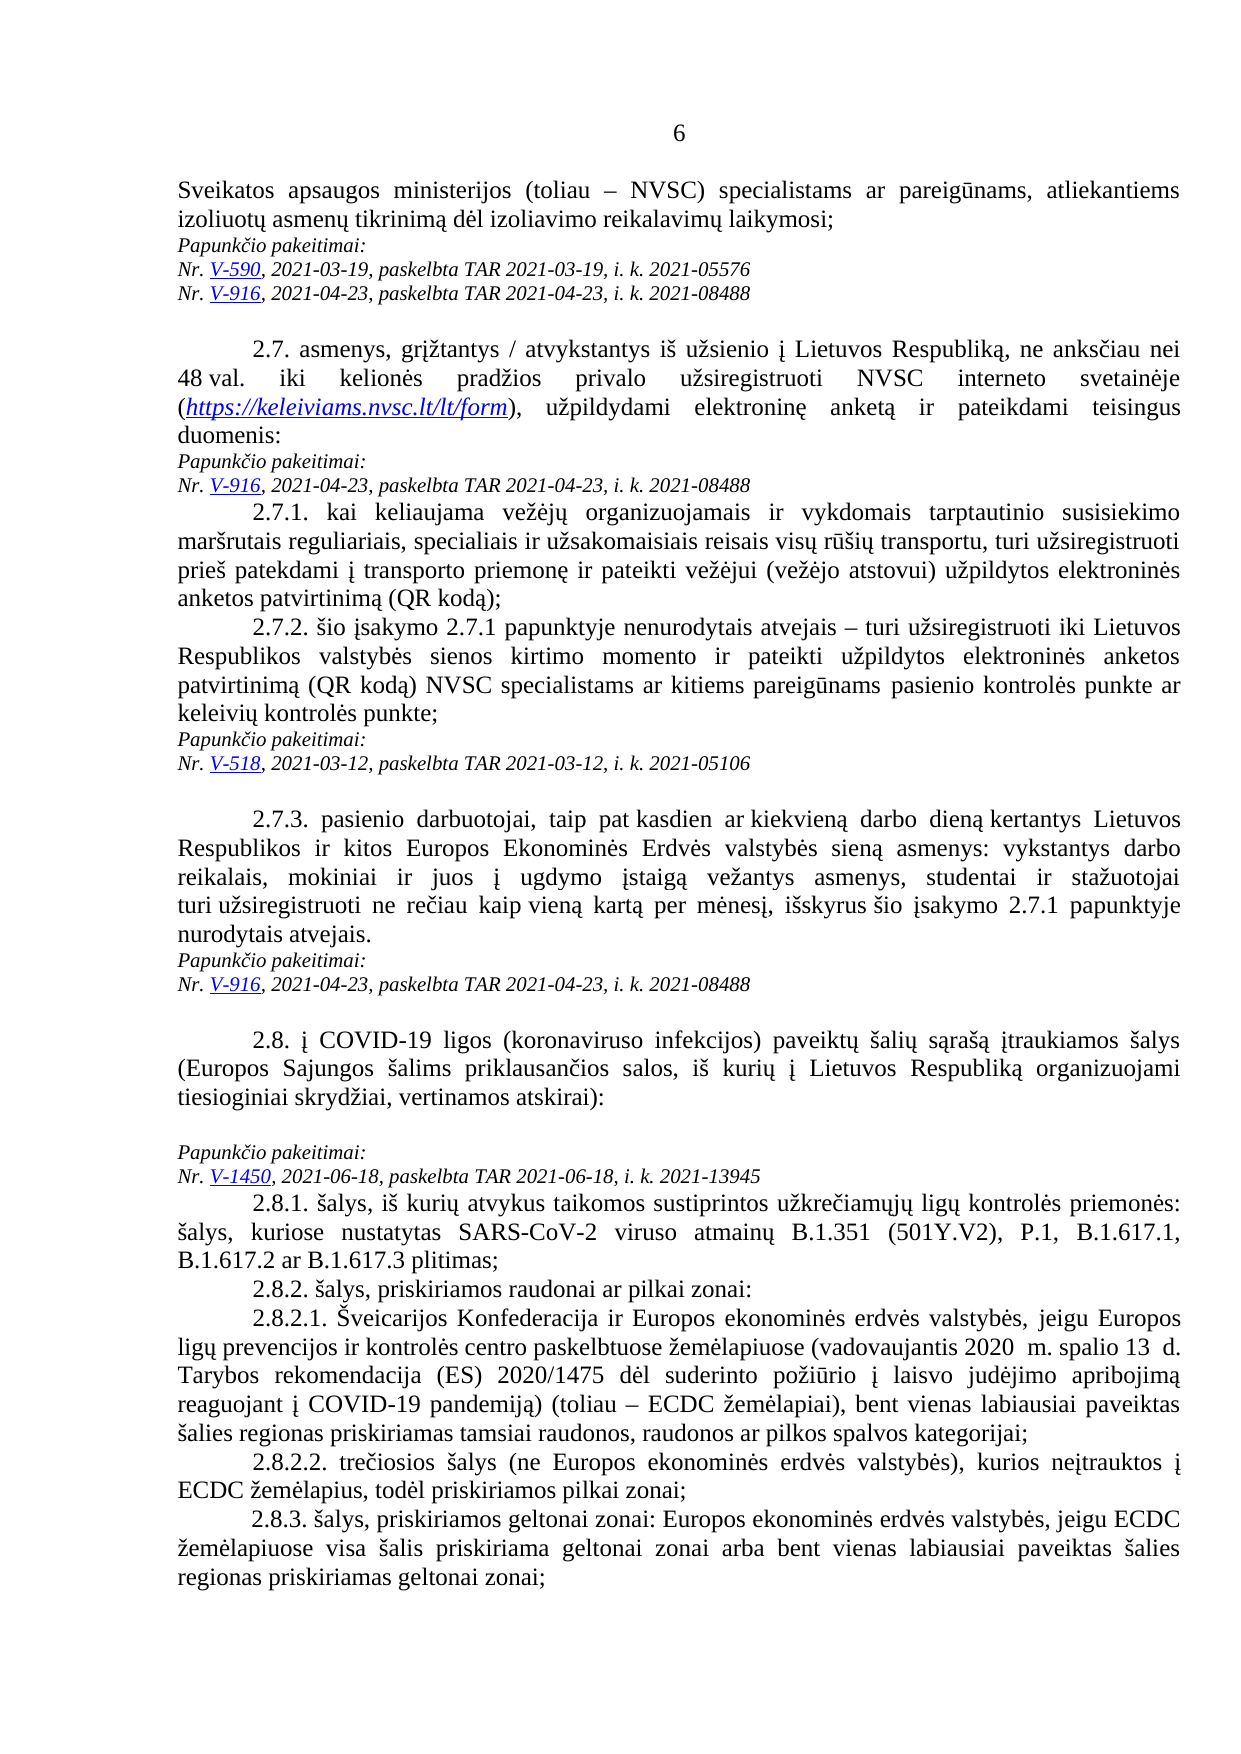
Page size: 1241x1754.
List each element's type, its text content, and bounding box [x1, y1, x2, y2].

text Nr. V-518, 2021-03-12, paskelbta TAR 2021-03-12, i. k. 2021-05106 [177, 751, 1181, 775]
text 2.8. į COVID-19 ligos (koronaviruso infekcijos) paveiktų šalių sąrašą įtraukiamos šalys (Europos Sajungos šalims priklausančios salos, iš kurių į Lietuvos Respubliką organizuojami tiesioginiai skrydžiai, vertinamos atskirai): [177, 1025, 1181, 1111]
text Papunkčio pakeitimai: [177, 1140, 1181, 1164]
text 2.8.2.1. Šveicarijos Konfederacija ir Europos ekonominės erdvės valstybės, jeigu Europos ligų prevencijos ir kontrolės centro paskelbtuose žemėlapiuose (vadovaujantis 2020 m. spalio 13 d. Tarybos rekomendacija (ES) 2020/1475 dėl suderinto požiūrio į laisvo judėjimo apribojimą reaguojant į COVID-19 pandemiją) (toliau – ECDC žemėlapiai), bent vienas labiausiai paveiktas šalies regionas priskiriamas tamsiai raudonos, raudonos ar pilkos spalvos kategorijai; [177, 1303, 1181, 1447]
text Papunkčio pakeitimai: [177, 449, 1181, 473]
text 2.7. asmenys, grįžtantys / atvykstantys iš užsienio į Lietuvos Respubliką, ne anksčiau nei 48 val. iki kelionės pradžios privalo užsiregistruoti NVSC interneto svetainėje (https://keleiviams.nvsc.lt/lt/form), užpildydami elektroninę anketą ir pateikdami teisingus duomenis: [177, 334, 1181, 449]
text 2.8.2.2. trečiosios šalys (ne Europos ekonominės erdvės valstybės), kurios neįtrauktos į ECDC žemėlapius, todėl priskiriamos pilkai zonai; [177, 1447, 1181, 1504]
text Nr. V-590, 2021-03-19, paskelbta TAR 2021-03-19, i. k. 2021-05576 [177, 257, 1181, 281]
text 2.8.1. šalys, iš kurių atvykus taikomos sustiprintos užkrečiamųjų ligų kontrolės priemonės: šalys, kuriose nustatytas SARS-CoV-2 viruso atmainų B.1.351 (501Y.V2), P.1, B.1.617.1, B.1.617.2 ar B.1.617.3 plitimas; [177, 1188, 1181, 1274]
text Nr. V-916, 2021-04-23, paskelbta TAR 2021-04-23, i. k. 2021-08488 [177, 972, 1181, 996]
text 2.8.3. šalys, priskiriamos geltonai zonai: Europos ekonominės erdvės valstybės, jeigu ECDC žemėlapiuose visa šalis priskiriama geltonai zonai arba bent vienas labiausiai paveiktas šalies regionas priskiriamas geltonai zonai; [177, 1504, 1181, 1590]
text Papunkčio pakeitimai: [177, 233, 1181, 257]
text 2.7.1. kai keliaujama vežėjų organizuojamais ir vykdomais tarptautinio susisiekimo maršrutais reguliariais, specialiais ir užsakomaisiais reisais visų rūšių transportu, turi užsiregistruoti prieš patekdami į transporto priemonę ir pateikti vežėjui (vežėjo atstovui) užpildytos elektroninės anketos patvirtinimą (QR kodą); [177, 497, 1181, 612]
text Nr. V-1450, 2021-06-18, paskelbta TAR 2021-06-18, i. k. 2021-13945 [177, 1164, 1181, 1188]
text Papunkčio pakeitimai: [177, 727, 1181, 751]
text Nr. V-916, 2021-04-23, paskelbta TAR 2021-04-23, i. k. 2021-08488 [177, 473, 1181, 497]
text 2.7.2. šio įsakymo 2.7.1 papunktyje nenurodytais atvejais – turi užsiregistruoti iki Lietuvos Respublikos valstybės sienos kirtimo momento ir pateikti užpildytos elektroninės anketos patvirtinimą (QR kodą) NVSC specialistams ar kitiems pareigūnams pasienio kontrolės punkte ar keleivių kontrolės punkte; [177, 612, 1181, 727]
text Papunkčio pakeitimai: [177, 948, 1181, 972]
text Nr. V-916, 2021-04-23, paskelbta TAR 2021-04-23, i. k. 2021-08488 [177, 281, 1181, 305]
text 2.7.3. pasienio darbuotojai, taip pat kasdien ar kiekvieną darbo dieną kertantys Lietuvos Respublikos ir kitos Europos Ekonominės Erdvės valstybės sieną asmenys: vykstantys darbo reikalais, mokiniai ir juos į ugdymo įstaigą vežantys asmenys, studentai ir stažuotojai turi užsiregistruoti ne rečiau kaip vieną kartą per mėnesį, išskyrus šio įsakymo 2.7.1 papunktyje nurodytais atvejais. [177, 804, 1181, 948]
text Sveikatos apsaugos ministerijos (toliau – NVSC) specialistams ar pareigūnams, atliekantiems izoliuotų asmenų tikrinimą dėl izoliavimo reikalavimų laikymosi; [177, 176, 1181, 233]
text 2.8.2. šalys, priskiriamos raudonai ar pilkai zonai: [177, 1274, 1181, 1303]
